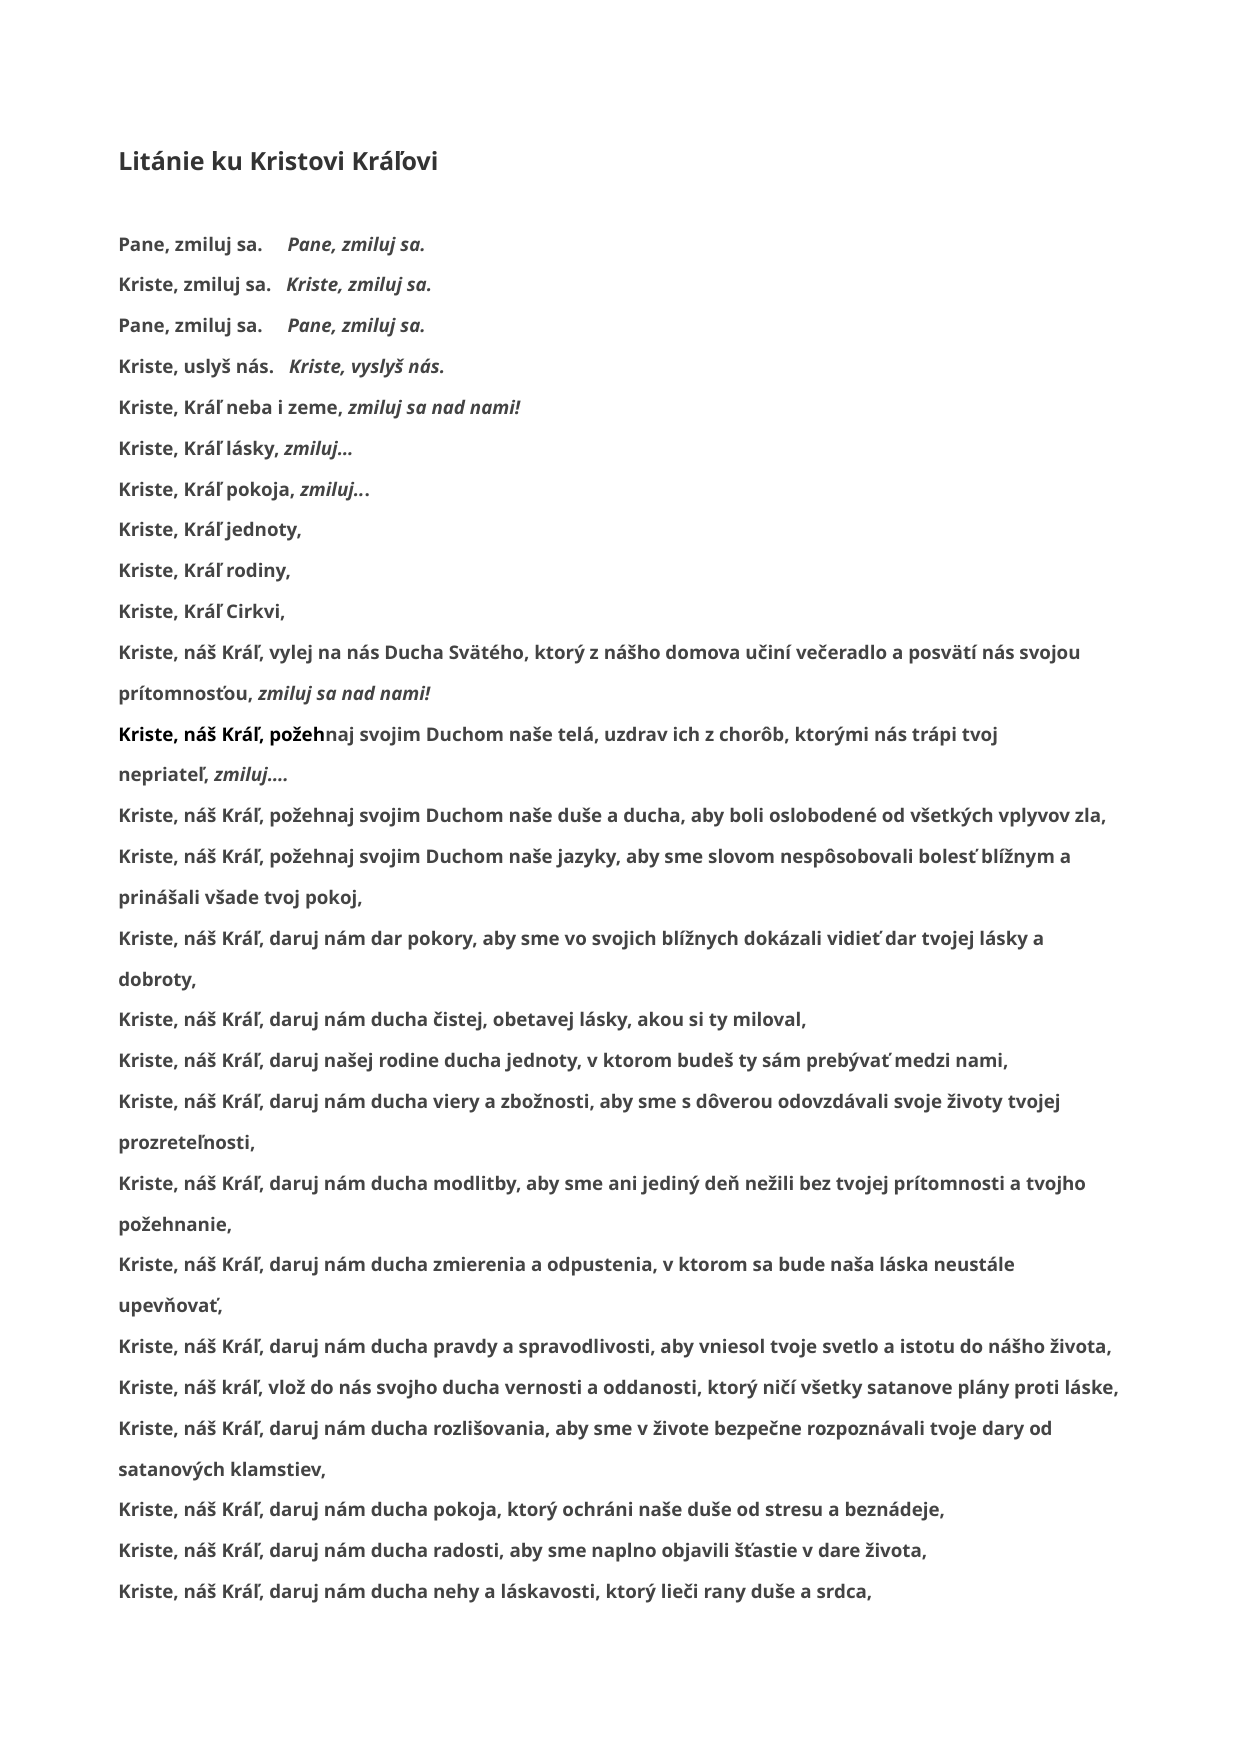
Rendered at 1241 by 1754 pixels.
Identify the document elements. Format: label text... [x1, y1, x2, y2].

subtitle Litánie ku Kristovi Kráľovi [118, 143, 1122, 177]
text Pane, zmiluj sa. Pane, zmiluj sa. Kriste, zmiluj sa. Kriste, zmiluj sa. Pane, zmiluj sa. Pane, zmiluj sa. Kriste, uslyš nás. Kriste, vyslyš nás. [118, 231, 1122, 379]
text Kriste, Kráľ neba i zeme, zmiluj sa nad nami! Kriste, Kráľ lásky, zmiluj… Kriste, Kráľ pokoja, zmiluj... Kriste, Kráľ jednoty, Kriste, Kráľ rodiny, Kriste, Kráľ Cirkvi, Kriste, náš Kráľ, vylej na nás Ducha Svätého, ktorý z nášho domova učiní večeradlo a posvätí nás svojou prítomnosťou, zmiluj sa nad nami! Kriste, náš Kráľ, požehnaj svojim Duchom naše telá, uzdrav ich z chorôb, ktorými nás trápi tvoj nepriateľ, zmiluj…. Kriste, náš Kráľ, požehnaj svojim Duchom naše duše a ducha, aby boli oslobodené od všetkých vplyvov zla, Kriste, náš Kráľ, požehnaj svojim Duchom naše jazyky, aby sme slovom nespôsobovali bolesť blížnym a prinášali všade tvoj pokoj, Kriste, náš Kráľ, daruj nám dar pokory, aby sme vo svojich blížnych dokázali vidieť dar tvojej lásky a dobroty, Kriste, náš Kráľ, daruj nám ducha čistej, obetavej lásky, akou si ty miloval, Kriste, náš Kráľ, daruj našej rodine ducha jednoty, v ktorom budeš ty sám prebývať medzi nami, Kriste, náš Kráľ, daruj nám ducha viery a zbožnosti, aby sme s dôverou odovzdávali svoje životy tvojej prozreteľnosti, Kriste, náš Kráľ, daruj nám ducha modlitby, aby sme ani jediný deň nežili bez tvojej prítomnosti a tvojho požehnanie, Kriste, náš Kráľ, daruj nám ducha zmierenia a odpustenia, v ktorom sa bude naša láska neustále upevňovať, Kriste, náš Kráľ, daruj nám ducha pravdy a spravodlivosti, aby vniesol tvoje svetlo a istotu do nášho života, Kriste, náš kráľ, vlož do nás svojho ducha vernosti a oddanosti, ktorý ničí všetky satanove plány proti láske, Kriste, náš Kráľ, daruj nám ducha rozlišovania, aby sme v živote bezpečne rozpoznávali tvoje dary od satanových klamstiev, Kriste, náš Kráľ, daruj nám ducha pokoja, ktorý ochráni naše duše od stresu a beznádeje, Kriste, náš Kráľ, daruj nám ducha radosti, aby sme naplno objavili šťastie v dare života, Kriste, náš Kráľ, daruj nám ducha nehy a láskavosti, ktorý lieči rany duše a srdca, [118, 394, 1122, 1604]
